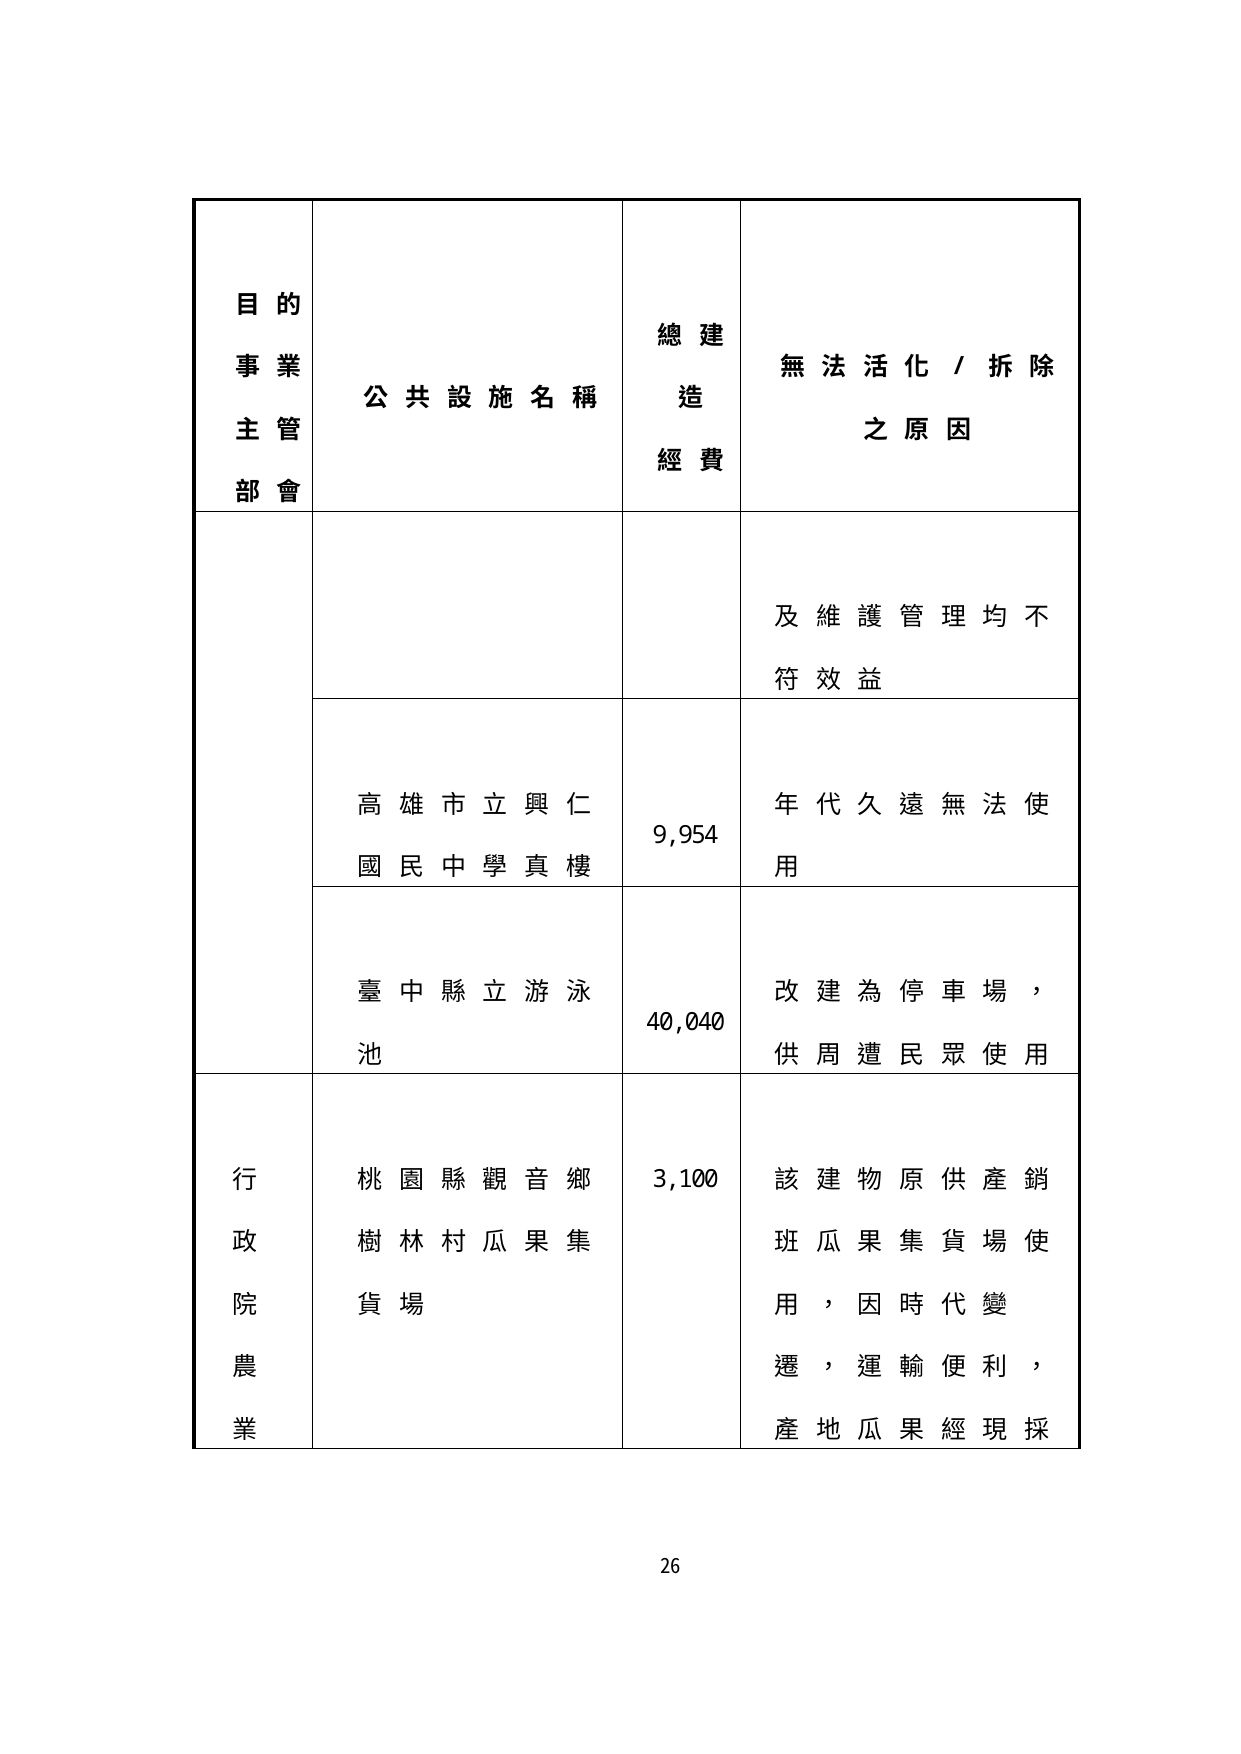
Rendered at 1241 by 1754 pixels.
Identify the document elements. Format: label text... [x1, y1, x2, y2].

table_header 無法活化/拆除之原因 [741, 201, 1078, 511]
table_cell [196, 512, 312, 1073]
table_cell 行政院農業 [196, 1074, 312, 1448]
table_cell 9,954 [623, 699, 740, 886]
table_cell 3,100 [623, 1074, 740, 1448]
table_cell 桃園縣觀音鄉樹林村瓜果集貨場 [313, 1074, 622, 1448]
table_header 公共設施名稱 [313, 201, 622, 511]
table_cell [313, 512, 622, 698]
table_header 總建造 經費 [623, 201, 740, 511]
table_cell [623, 512, 740, 698]
table_cell 及維護管理均不符效益 [741, 512, 1078, 698]
table_header 目的事業 主管部會 [196, 201, 312, 511]
table_cell 40,040 [623, 887, 740, 1073]
table_cell 該建物原供產銷班瓜果集貨場使用，因時代變遷，運輸便利，產地瓜果經現採 [741, 1074, 1078, 1448]
table_cell 年代久遠無法使用 [741, 699, 1078, 886]
table_cell 臺中縣立游泳池 [313, 887, 622, 1073]
table_cell 改建為停車場，供周遭民眾使用 [741, 887, 1078, 1073]
table_cell 高雄市立興仁國民中學真樓 [313, 699, 622, 886]
